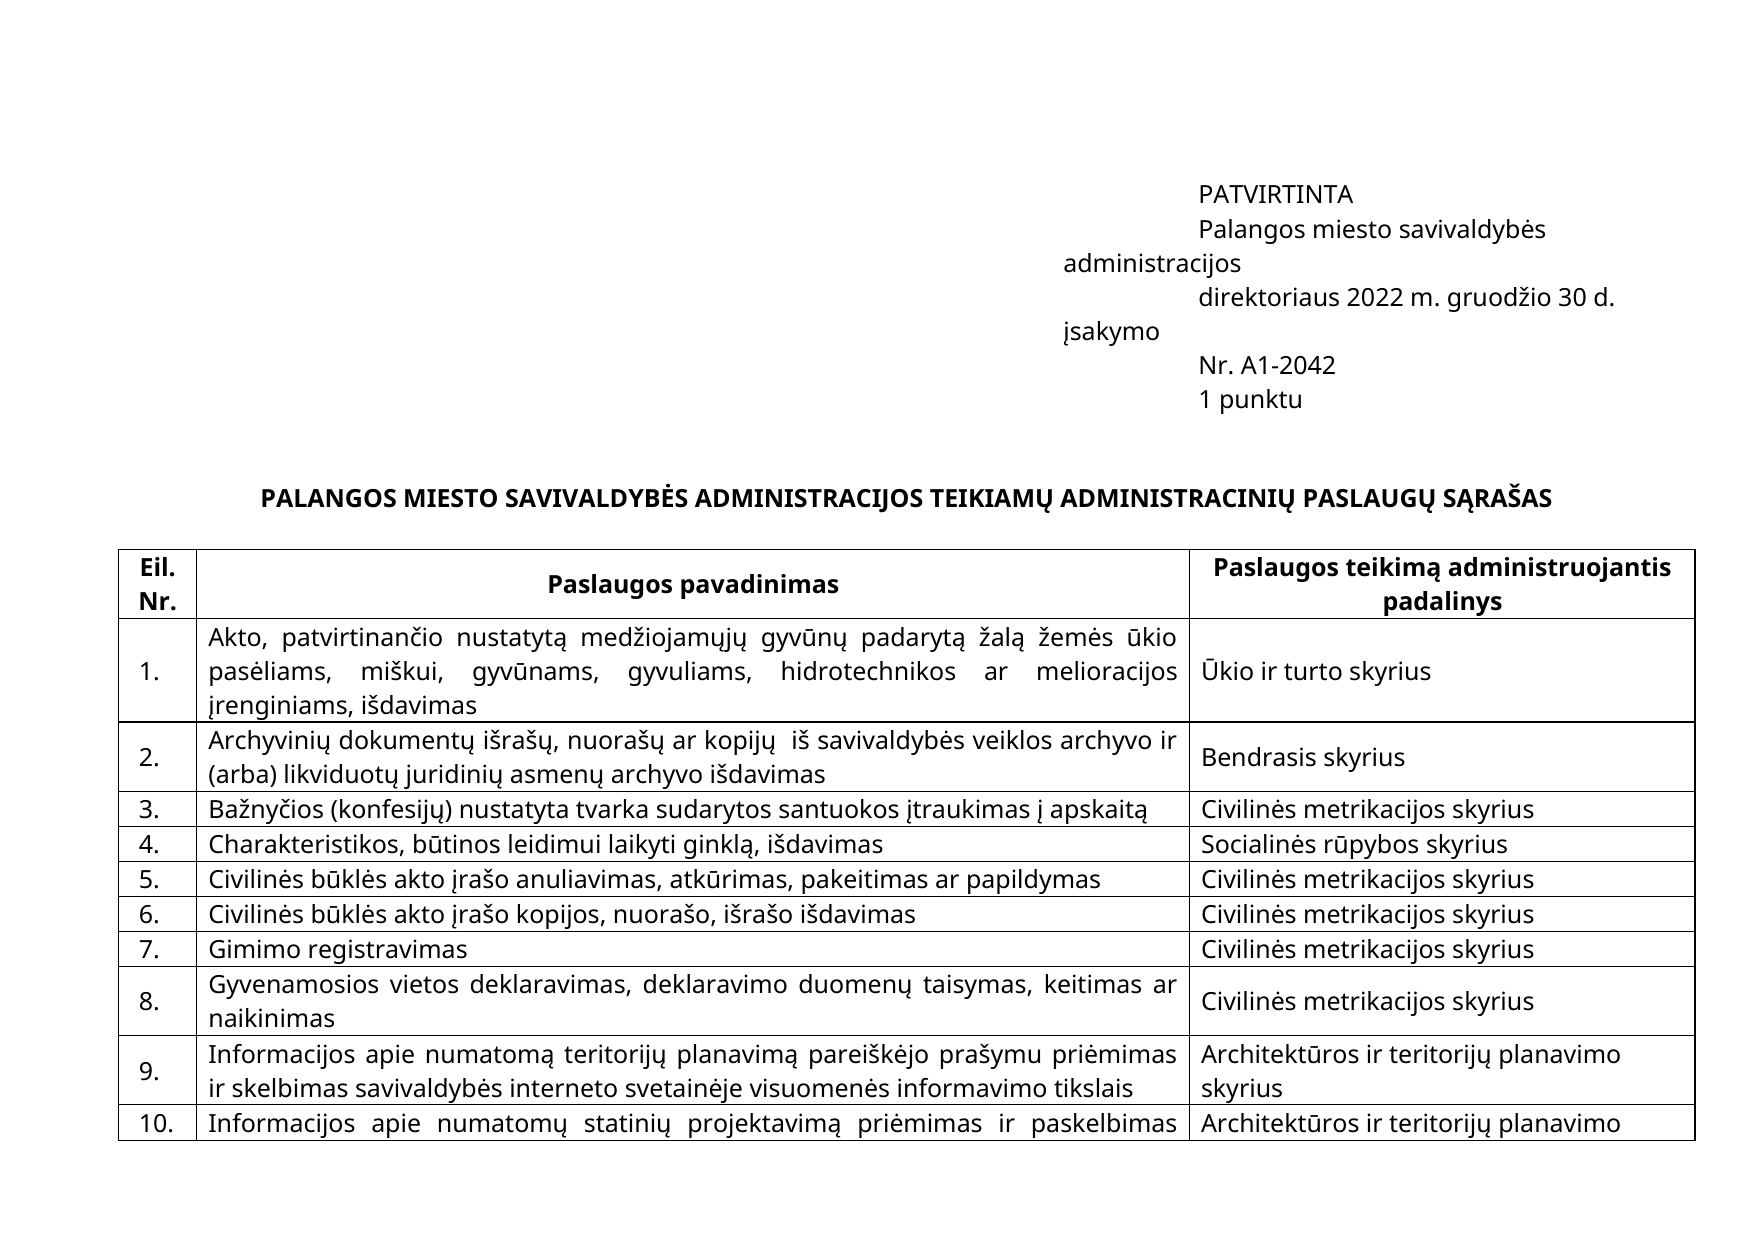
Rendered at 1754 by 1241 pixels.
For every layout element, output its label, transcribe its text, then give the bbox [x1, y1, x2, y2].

table_cell Civilinės metrikacijos skyrius [1190, 792, 1694, 826]
table_cell Civilinės metrikacijos skyrius [1190, 862, 1694, 896]
text Palangos miesto savivaldybės administracijos [1063, 211, 1695, 279]
table_cell 9. [119, 1036, 196, 1104]
table_header Eil. Nr. [119, 550, 196, 618]
table_cell Archyvinių dokumentų išrašų, nuorašų ar kopijų iš savivaldybės veiklos archyvo ir (arba) likviduotų juridinių asmenų archyvo išdavimas [197, 723, 1189, 791]
table_cell Gimimo registravimas [197, 932, 1189, 966]
table_cell 1. [119, 619, 196, 721]
table_cell Informacijos apie numatomą teritorijų planavimą pareiškėjo prašymu priėmimas ir skelbimas savivaldybės interneto svetainėje visuomenės informavimo tikslais [197, 1036, 1189, 1104]
table_cell Informacijos apie numatomų statinių projektavimą priėmimas ir paskelbimas [197, 1105, 1189, 1139]
table_cell Civilinės metrikacijos skyrius [1190, 967, 1694, 1035]
text PALANGOS MIESTO SAVIVALDYBĖS ADMINISTRACIJOS TEIKIAMŲ ADMINISTRACINIŲ PASLAUGŲ SĄRAŠAS [118, 481, 1695, 515]
table_cell Civilinės būklės akto įrašo kopijos, nuorašo, išrašo išdavimas [197, 897, 1189, 931]
table_cell Architektūros ir teritorijų planavimo [1190, 1105, 1694, 1139]
table_header Paslaugos teikimą administruojantis padalinys [1190, 550, 1694, 618]
table_cell Bendrasis skyrius [1190, 723, 1694, 791]
table_cell Ūkio ir turto skyrius [1190, 619, 1694, 721]
table_cell 3. [119, 792, 196, 826]
table_cell 7. [119, 932, 196, 966]
table_cell Civilinės metrikacijos skyrius [1190, 932, 1694, 966]
table_cell 4. [119, 827, 196, 861]
table_cell Architektūros ir teritorijų planavimo skyrius [1190, 1036, 1694, 1104]
table_cell 8. [119, 967, 196, 1035]
table_cell Akto, patvirtinančio nustatytą medžiojamųjų gyvūnų padarytą žalą žemės ūkio pasėliams, miškui, gyvūnams, gyvuliams, hidrotechnikos ar melioracijos įrenginiams, išdavimas [197, 619, 1189, 721]
table_cell Charakteristikos, būtinos leidimui laikyti ginklą, išdavimas [197, 827, 1189, 861]
text Nr. A1-2042 [1063, 347, 1695, 382]
table_cell 2. [119, 723, 196, 791]
table_cell 5. [119, 862, 196, 896]
table_cell 6. [119, 897, 196, 931]
text 1 punktu [1063, 382, 1695, 416]
text PATVIRTINTA [1063, 177, 1695, 211]
table_cell Bažnyčios (konfesijų) nustatyta tvarka sudarytos santuokos įtraukimas į apskaitą [197, 792, 1189, 826]
table_cell Gyvenamosios vietos deklaravimas, deklaravimo duomenų taisymas, keitimas ar naikinimas [197, 967, 1189, 1035]
table_cell Socialinės rūpybos skyrius [1190, 827, 1694, 861]
table_cell Civilinės būklės akto įrašo anuliavimas, atkūrimas, pakeitimas ar papildymas [197, 862, 1189, 896]
table_cell 10. [119, 1105, 196, 1139]
text direktoriaus 2022 m. gruodžio 30 d. įsakymo [1063, 279, 1695, 347]
table_cell Civilinės metrikacijos skyrius [1190, 897, 1694, 931]
table_header Paslaugos pavadinimas [197, 550, 1189, 618]
